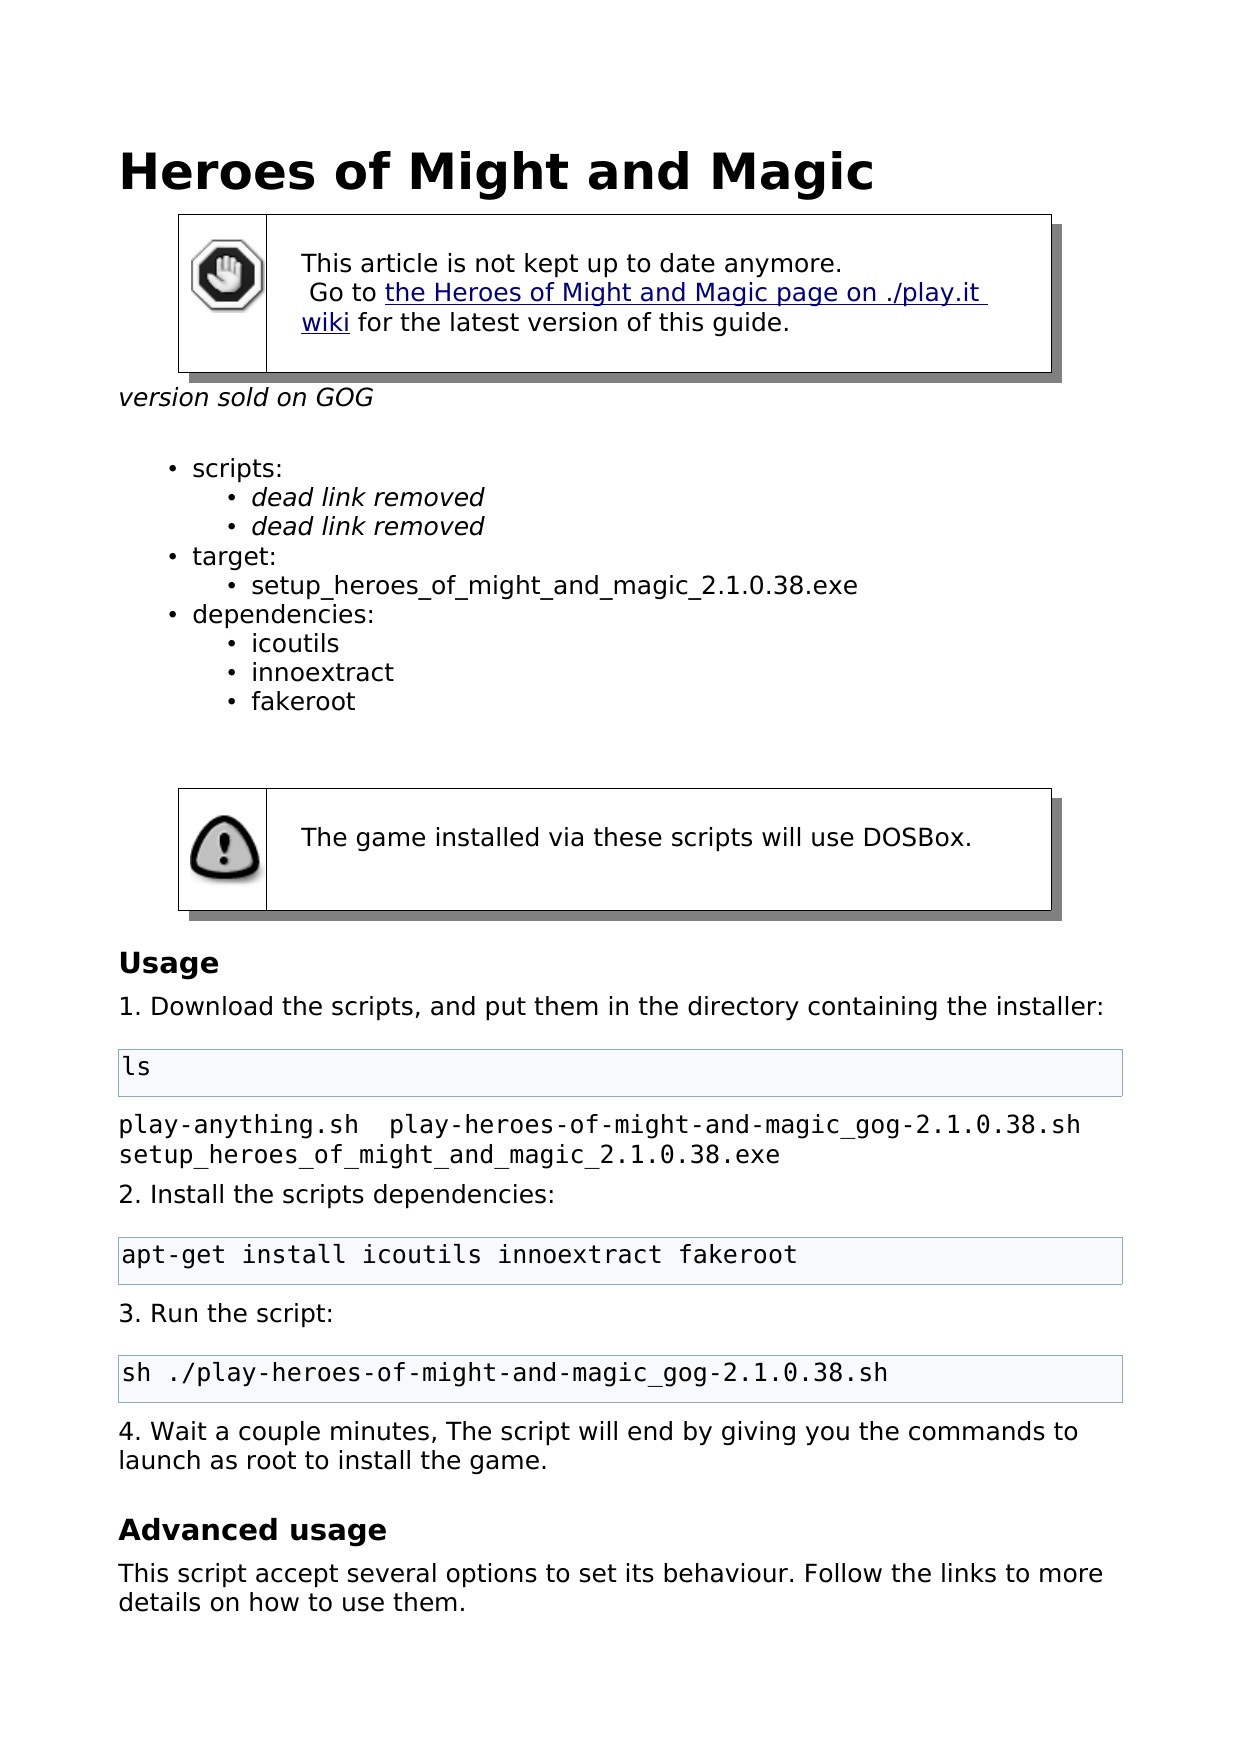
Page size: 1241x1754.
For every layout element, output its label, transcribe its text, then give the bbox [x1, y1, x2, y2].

table_header sh ./play-heroes-of-might-and-magic_gog-2.1.0.38.sh [119, 1356, 1122, 1402]
list fakeroot [236, 687, 1122, 717]
table_header ls [119, 1050, 1122, 1096]
text 1. Download the scripts, and put them in the directory containing the installer: [118, 992, 1122, 1022]
list scripts: [177, 454, 1122, 483]
list dead link removed [236, 512, 1122, 542]
list innoextract [236, 658, 1122, 687]
table_header [179, 215, 266, 372]
table_header This article is not kept up to date anymore. Go to the Heroes of Might and Magic page on ./play.it wiki for the latest version of this guide. [267, 215, 1051, 372]
subtitle Heroes of Might and Magic [118, 143, 1122, 201]
list icoutils [236, 629, 1122, 658]
text This script accept several options to set its behaviour. Follow the links to more details on how to use them. [118, 1559, 1122, 1618]
text 4. Wait a couple minutes, The script will end by giving you the commands to launch as root to install the game. [118, 1417, 1122, 1476]
text 2. Install the scripts dependencies: [118, 1181, 1122, 1210]
subtitle Advanced usage [118, 1513, 1122, 1547]
table_header [179, 789, 266, 910]
list target: [177, 542, 1122, 571]
text 3. Run the script: [118, 1299, 1122, 1328]
list dependencies: [177, 600, 1122, 629]
subtitle Usage [118, 946, 1122, 980]
table_header The game installed via these scripts will use DOSBox. [267, 789, 1051, 910]
list dead link removed [236, 483, 1122, 512]
picture [190, 237, 266, 313]
picture [190, 811, 266, 887]
text version sold on GOG [118, 383, 1122, 412]
text play-anything.sh play-heroes-of-might-and-magic_gog-2.1.0.38.sh setup_heroes_of_might_and_magic_2.1.0.38.exe [118, 1111, 1122, 1169]
list setup_heroes_of_might_and_magic_2.1.0.38.exe [236, 571, 1122, 600]
table_header apt-get install icoutils innoextract fakeroot [119, 1238, 1122, 1284]
